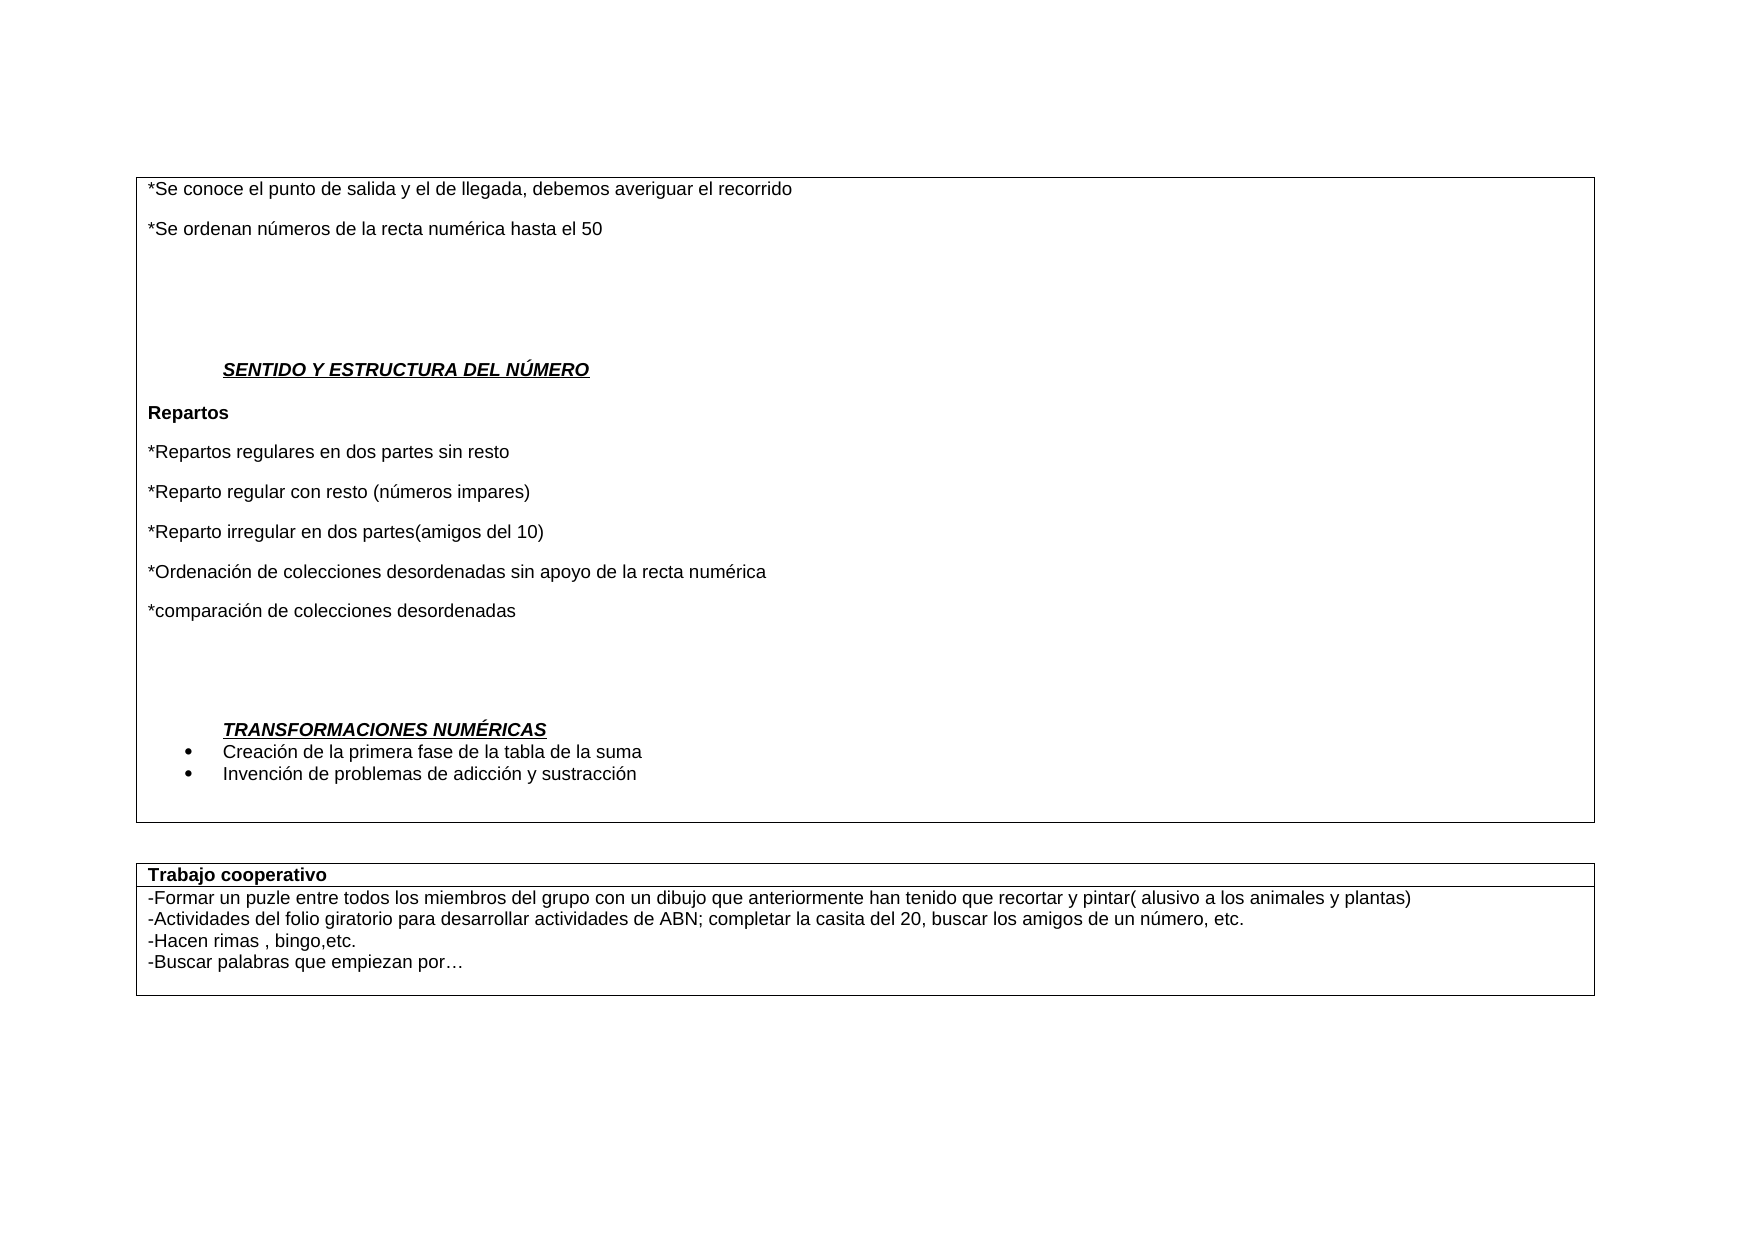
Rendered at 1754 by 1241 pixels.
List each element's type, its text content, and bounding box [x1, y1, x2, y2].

table_cell -Formar un puzle entre todos los miembros del grupo con un dibujo que anteriormente han tenido que recortar y pintar( alusivo a los animales y plantas) -Actividades del folio giratorio para desarrollar actividades de ABN; completar la casita del 20, buscar los amigos de un número, etc. -Hacen rimas , bingo,etc. -Buscar palabras que empiezan por… [137, 887, 1594, 994]
table_cell *Se conoce el punto de salida y el de llegada, debemos averiguar el recorrido *Se ordenan números de la recta numérica hasta el 50 SENTIDO Y ESTRUCTURA DEL NÚMERO Repartos *Repartos regulares en dos partes sin resto *Reparto regular con resto (números impares) *Reparto irregular en dos partes(amigos del 10) *Ordenación de colecciones desordenadas sin apoyo de la recta numérica *comparación de colecciones desordenadas TRANSFORMACIONES NUMÉRICAS Creación de la primera fase de la tabla de la suma Invención de problemas de adicción y sustracción [137, 178, 1594, 822]
table_header Trabajo cooperativo [137, 864, 1594, 886]
